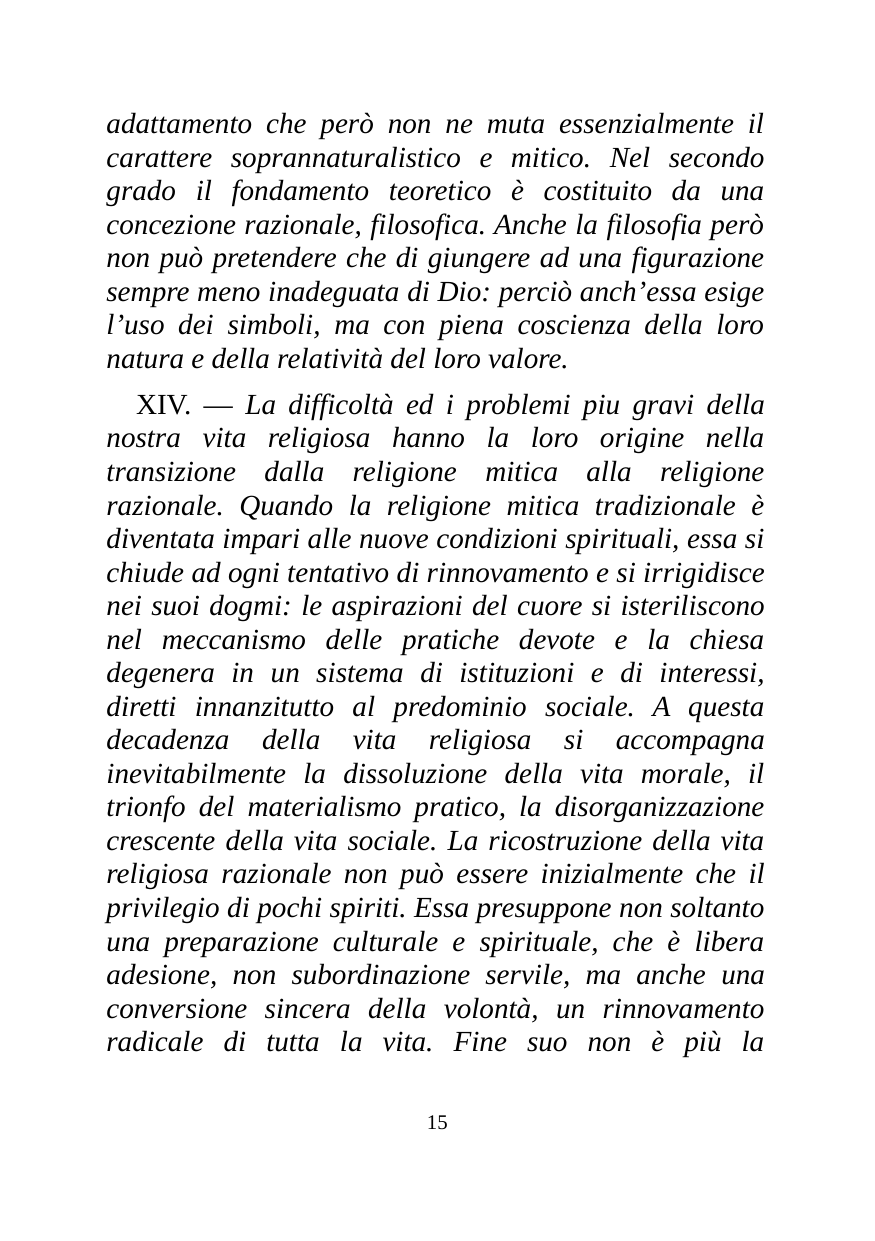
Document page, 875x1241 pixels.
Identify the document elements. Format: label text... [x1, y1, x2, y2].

text XIV. — La difficoltà ed i problemi piu gravi della nostra vita religiosa hanno la loro origine nella transizione dalla religione mitica alla religione razionale. Quando la religione mitica tradizionale è diventata impari alle nuove condizioni spirituali, essa si chiude ad ogni tentativo di rinnovamento e si irrigidisce nei suoi dogmi: le aspirazioni del cuore si isteriliscono nel meccanismo delle pratiche devote e la chiesa degenera in un sistema di istituzioni e di interessi, diretti innanzitutto al predominio sociale. A questa decadenza della vita religiosa si accompagna inevitabilmente la dissoluzione della vita morale, il trionfo del materialismo pratico, la disorganizzazione crescente della vita sociale. La ricostruzione della vita religiosa razionale non può essere inizialmente che il privilegio di pochi spiriti. Essa presuppone non soltanto una preparazione culturale e spirituale, che è libera adesione, non subordinazione servile, ma anche una conversione sincera della volontà, un rinnovamento radicale di tutta la vita. Fine suo non è più la [106, 387, 768, 1058]
text adattamento che però non ne muta essenzialmente il carattere soprannaturalistico e mitico. Nel secondo grado il fondamento teoretico è costituito da una concezione razionale, filosofica. Anche la filosofia però non può pretendere che di giungere ad una figurazione sempre meno inadeguata di Dio: perciò anch’essa esige l’uso dei simboli, ma con piena coscienza della loro natura e della relatività del loro valore. [106, 106, 768, 374]
